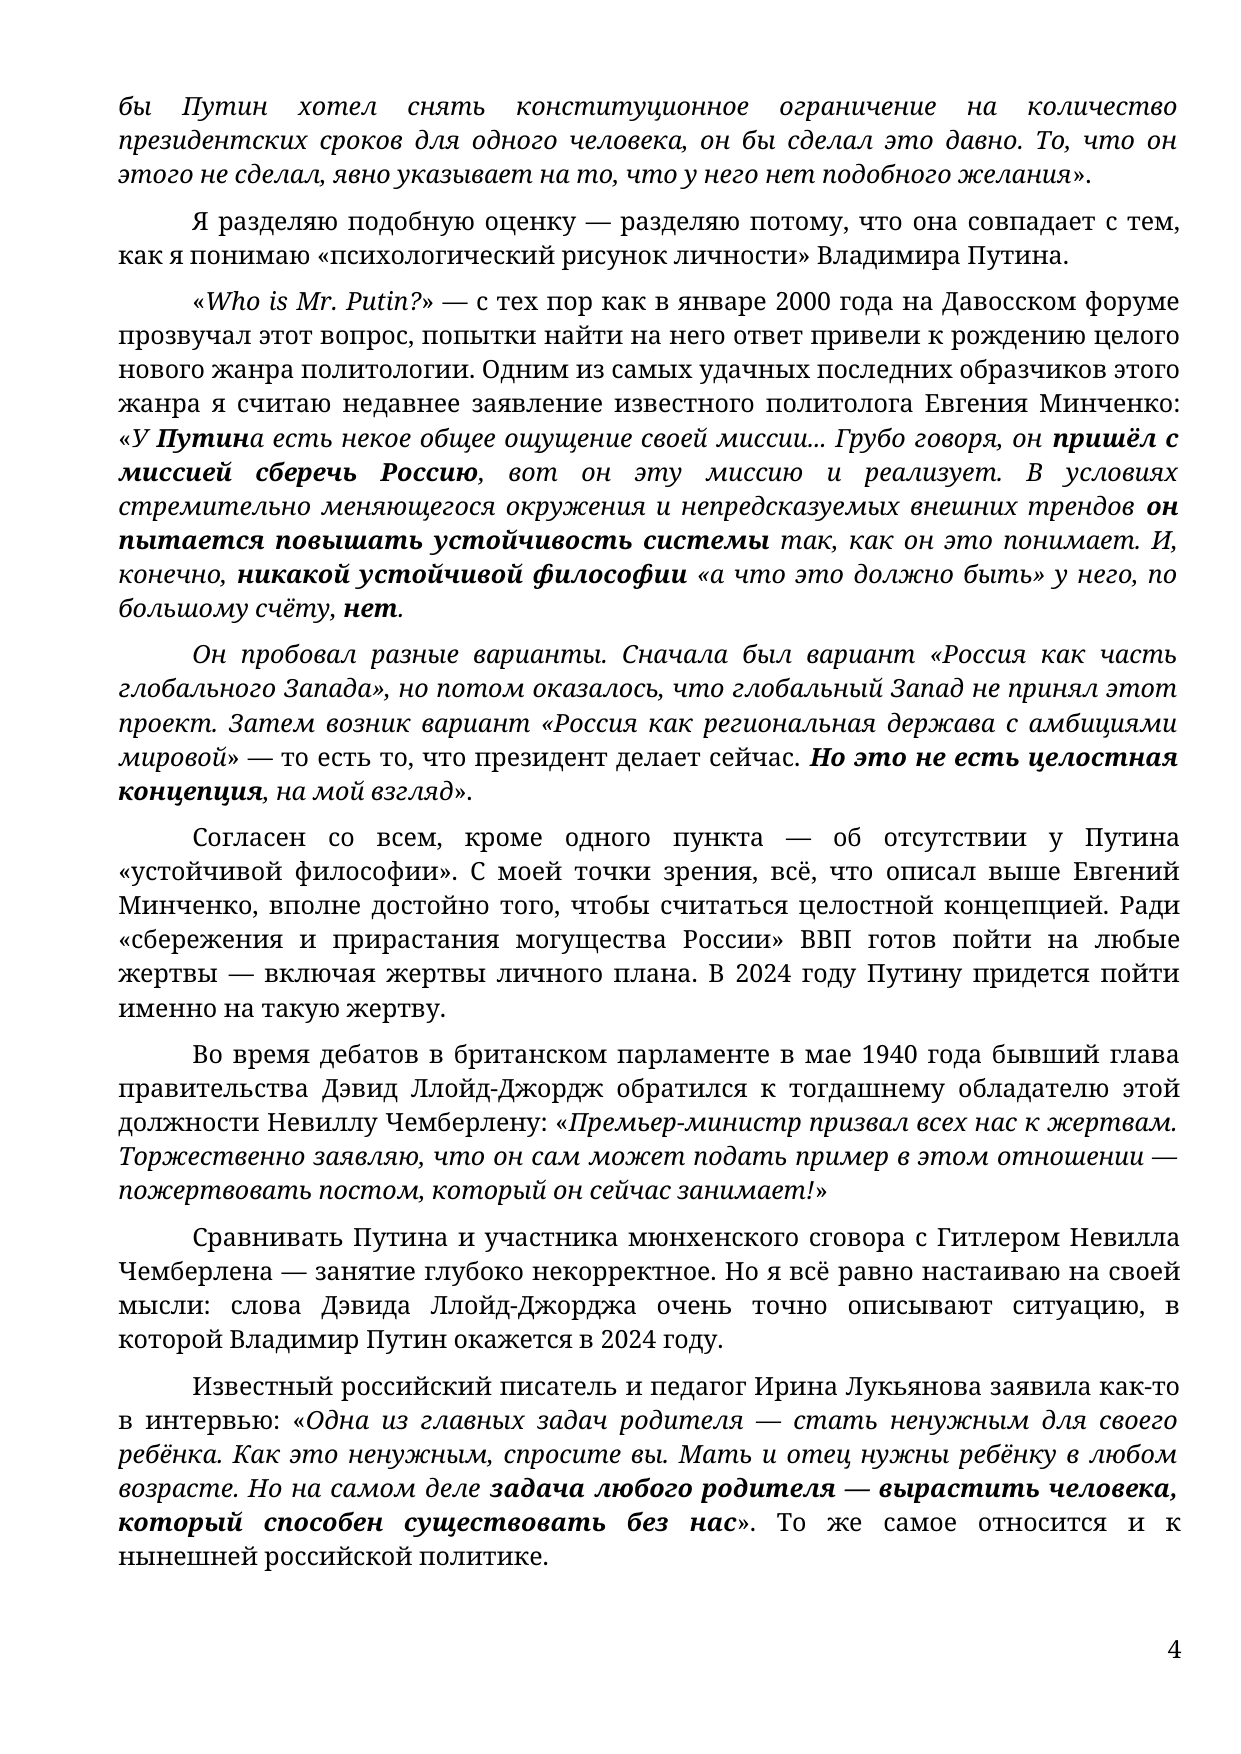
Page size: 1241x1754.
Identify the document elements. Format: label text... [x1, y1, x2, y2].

text Он пробовал разные варианты. Сначала был вариант «Россия как часть глобального Запада», но потом оказалось, что глобальный Запад не принял этот проект. Затем возник вариант «Россия как региональная держава с амбициями мировой» — то есть то, что президент делает сейчас. Но это не есть целостная концепция, на мой взгляд». [118, 637, 1181, 807]
text Во время дебатов в британском парламенте в мае 1940 года бывший глава правительства Дэвид Ллойд-Джордж обратился к тогдашнему обладателю этой должности Невиллу Чемберлену: «Премьер-министр призвал всех нас к жертвам. Торжественно заявляю, что он сам может подать пример в этом отношении — пожертвовать постом, который он сейчас занимает!» [118, 1037, 1181, 1207]
text Согласен со всем, кроме одного пункта — об отсутствии у Путина «устойчивой философии». С моей точки зрения, всё, что описал выше Евгений Минченко, вполне достойно того, чтобы считаться целостной концепцией. Ради «сбережения и прирастания могущества России» ВВП готов пойти на любые жертвы — включая жертвы личного плана. В 2024 году Путину придется пойти именно на такую жертву. [118, 820, 1181, 1024]
text Известный российский писатель и педагог Ирина Лукьянова заявила как-то в интервью: «Одна из главных задач родителя — стать ненужным для своего ребёнка. Как это ненужным, спросите вы. Мать и отец нужны ребёнку в любом возрасте. Но на самом деле задача любого родителя — вырастить человека, который способен существовать без нас». То же самое относится и к нынешней российской политике. [118, 1368, 1181, 1573]
text «Who is Mr. Putin?» — с тех пор как в январе 2000 года на Давосском форуме прозвучал этот вопрос, попытки найти на него ответ привели к рождению целого нового жанра политологии. Одним из самых удачных последних образчиков этого жанра я считаю недавнее заявление известного политолога Евгения Минченко: «У Путина есть некое общее ощущение своей миссии... Грубо говоря, он пришёл с миссией сберечь Россию, вот он эту миссию и реализует. В условиях стремительно меняющегося окружения и непредсказуемых внешних трендов он пытается повышать устойчивость системы так, как он это понимает. И, конечно, никакой устойчивой философии «а что это должно быть» у него, по большому счёту, нет. [118, 284, 1181, 624]
text Я разделяю подобную оценку — разделяю потому, что она совпадает с тем, как я понимаю «психологический рисунок личности» Владимира Путина. [118, 203, 1181, 271]
text Сравнивать Путина и участника мюнхенского сговора с Гитлером Невилла Чемберлена — занятие глубоко некорректное. Но я всё равно настаиваю на своей мысли: слова Дэвида Ллойд-Джорджа очень точно описывают ситуацию, в которой Владимир Путин окажется в 2024 году. [118, 1219, 1181, 1356]
text бы Путин хотел снять конституционное ограничение на количество президентских сроков для одного человека, он бы сделал это давно. То, что он этого не сделал, явно указывает на то, что у него нет подобного желания». [118, 89, 1181, 191]
